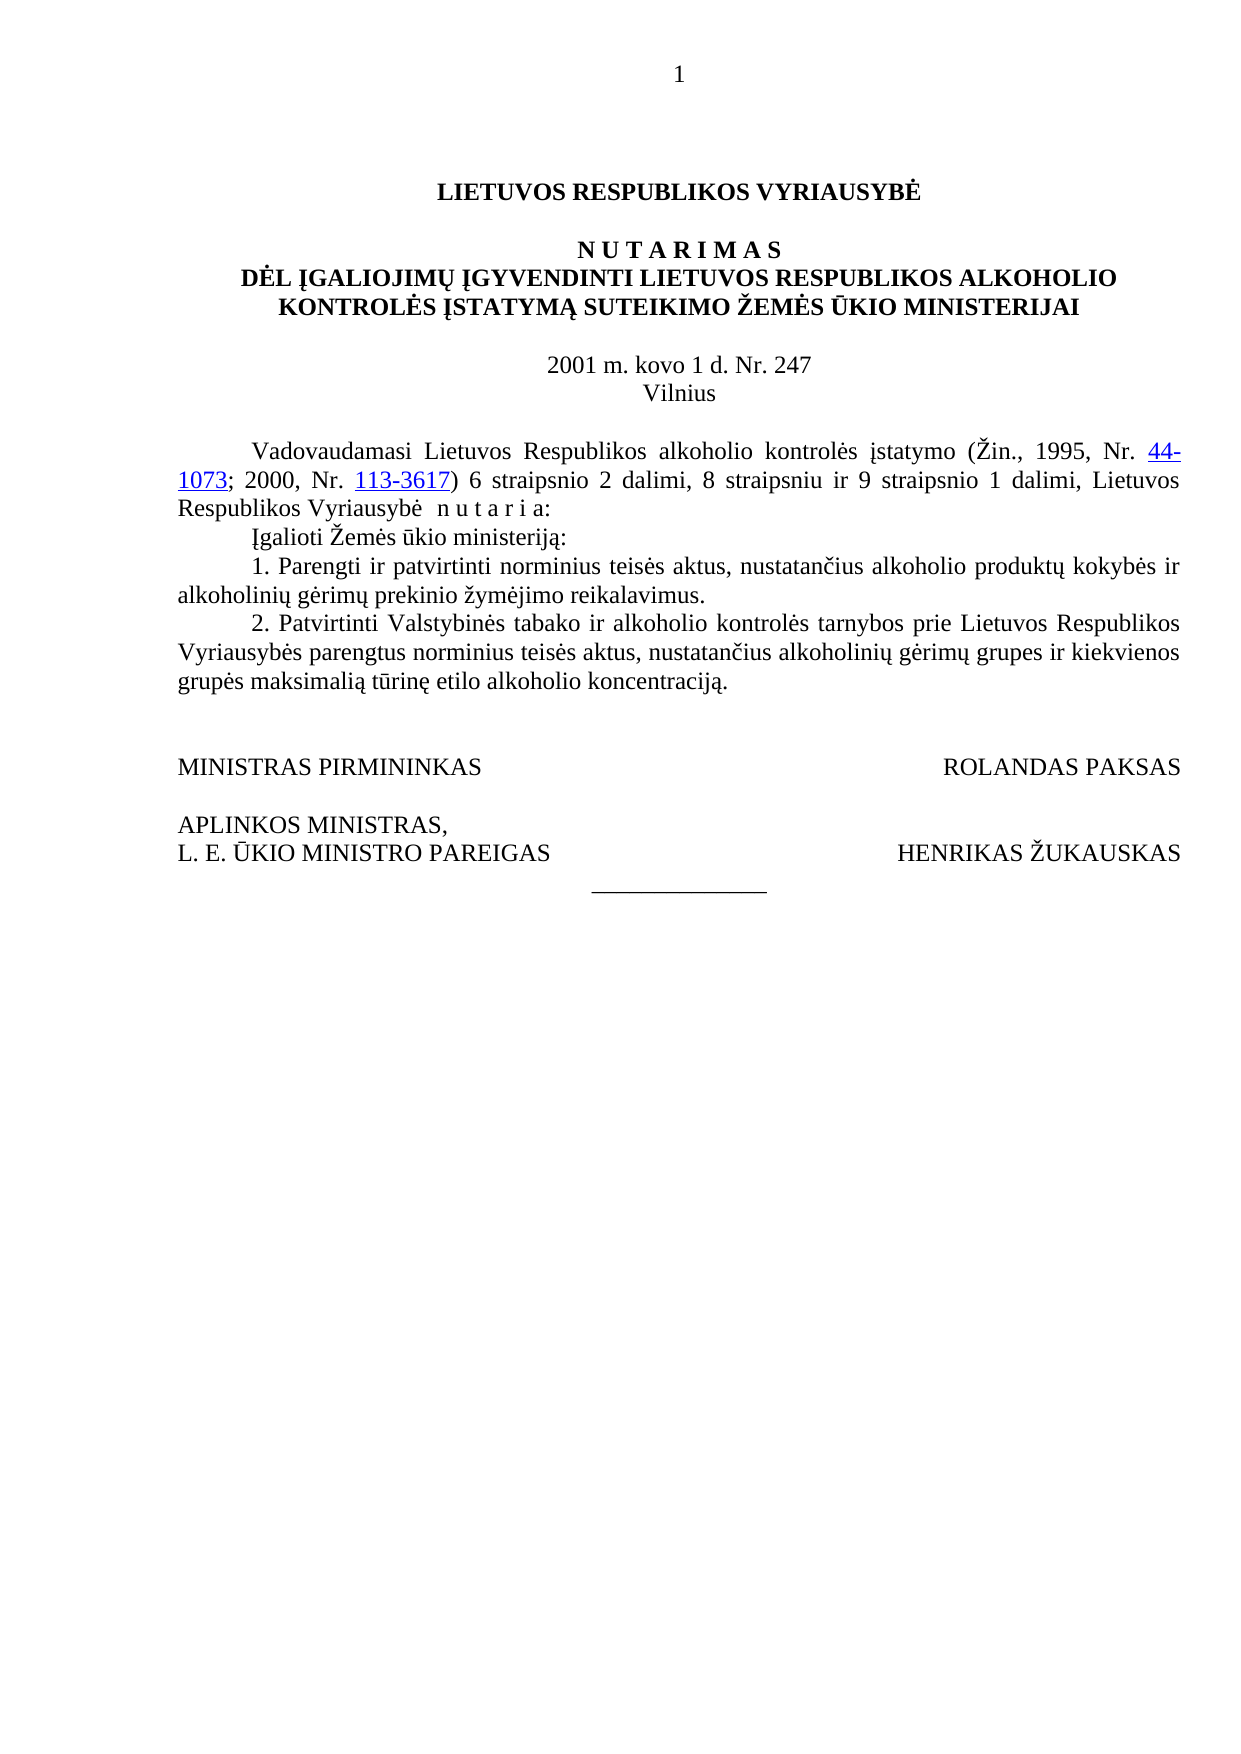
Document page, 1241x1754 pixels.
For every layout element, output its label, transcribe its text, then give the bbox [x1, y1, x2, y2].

text 2. Patvirtinti Valstybinės tabako ir alkoholio kontrolės tarnybos prie Lietuvos Respublikos Vyriausybės parengtus norminius teisės aktus, nustatančius alkoholinių gėrimų grupes ir kiekvienos grupės maksimalią tūrinę etilo alkoholio koncentraciją. [177, 608, 1181, 695]
text N U T A R I M A S [177, 235, 1181, 263]
text 1. Parengti ir patvirtinti norminius teisės aktus, nustatančius alkoholio produktų kokybės ir alkoholinių gėrimų prekinio žymėjimo reikalavimus. [177, 551, 1181, 608]
text APLINKOS MINISTRAS, [177, 810, 1181, 838]
text MINISTRAS PIRMININKAS ROLANDAS PAKSAS [177, 752, 1181, 781]
text LIETUVOS RESPUBLIKOS VYRIAUSYBĖ [177, 177, 1181, 206]
text Įgalioti Žemės ūkio ministeriją: [177, 522, 1181, 551]
text ______________ [177, 867, 1181, 896]
text DĖL ĮGALIOJIMŲ ĮGYVENDINTI LIETUVOS RESPUBLIKOS ALKOHOLIO KONTROLĖS ĮSTATYMĄ SUTEIKIMO ŽEMĖS ŪKIO MINISTERIJAI [177, 263, 1181, 321]
text Vadovaudamasi Lietuvos Respublikos alkoholio kontrolės įstatymo (Žin., 1995, Nr. 44-1073; 2000, Nr. 113-3617) 6 straipsnio 2 dalimi, 8 straipsniu ir 9 straipsnio 1 dalimi, Lietuvos Respublikos Vyriausybė nutaria: [177, 436, 1181, 522]
text L. E. ŪKIO MINISTRO PAREIGAS HENRIKAS ŽUKAUSKAS [177, 838, 1181, 867]
text 2001 m. kovo 1 d. Nr. 247 [177, 350, 1181, 378]
text Vilnius [177, 378, 1181, 407]
